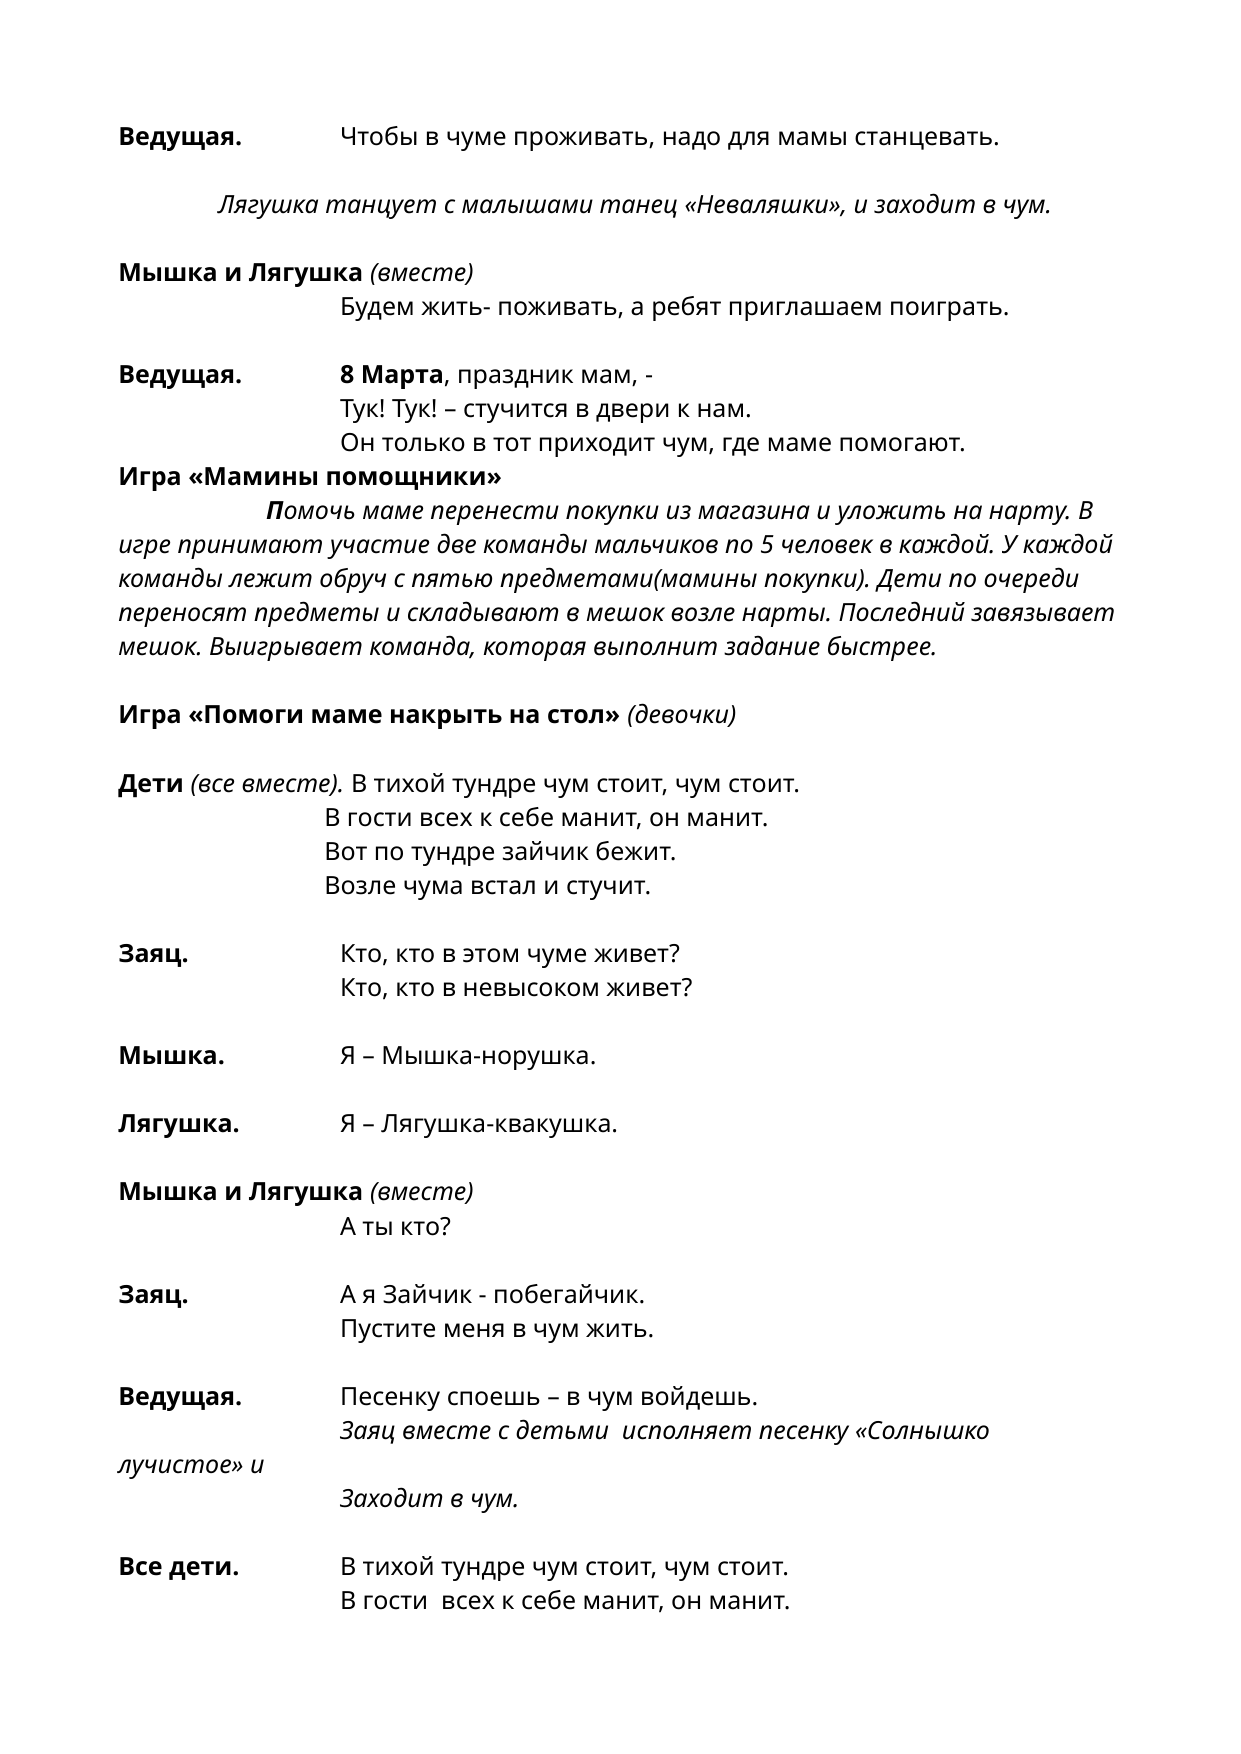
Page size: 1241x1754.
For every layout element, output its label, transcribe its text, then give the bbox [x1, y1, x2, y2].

text Мышка и Лягушка (вместе) [118, 1174, 1122, 1208]
text Все дети. В тихой тундре чум стоит, чум стоит. [118, 1549, 1122, 1583]
text Заяц. Кто, кто в этом чуме живет? [118, 936, 1122, 970]
text Ведущая. Песенку споешь – в чум войдешь. [118, 1378, 1122, 1412]
text Игра «Мамины помощники» [118, 459, 1122, 493]
text Тук! Тук! – стучится в двери к нам. [118, 391, 1122, 425]
text Заяц. А я Зайчик - побегайчик. [118, 1276, 1122, 1310]
text Лягушка танцует с малышами танец «Неваляшки», и заходит в чум. [118, 186, 1122, 220]
text Дети (все вместе). В тихой тундре чум стоит, чум стоит. [118, 765, 1122, 799]
text Мышка. Я – Мышка-норушка. [118, 1038, 1122, 1072]
text А ты кто? [118, 1208, 1122, 1242]
text Лягушка. Я – Лягушка-квакушка. [118, 1106, 1122, 1140]
text В гости всех к себе манит, он манит. [118, 799, 1122, 833]
text Помочь маме перенести покупки из магазина и уложить на нарту. В игре принимают участие две команды мальчиков по 5 человек в каждой. У каждой команды лежит обруч с пятью предметами(мамины покупки). Дети по очереди переносят предметы и складывают в мешок возле нарты. Последний завязывает мешок. Выигрывает команда, которая выполнит задание быстрее. [118, 493, 1122, 663]
text Он только в тот приходит чум, где маме помогают. [118, 425, 1122, 459]
text Возле чума встал и стучит. [118, 867, 1122, 902]
text Ведущая. 8 Марта, праздник мам, - [118, 357, 1122, 391]
text Мышка и Лягушка (вместе) [118, 254, 1122, 288]
text Заяц вместе с детьми исполняет песенку «Солнышко лучистое» и [118, 1412, 1122, 1481]
text Будем жить- поживать, а ребят приглашаем поиграть. [118, 288, 1122, 322]
text Вот по тундре зайчик бежит. [118, 833, 1122, 867]
text В гости всех к себе манит, он манит. [118, 1583, 1122, 1617]
text Заходит в чум. [118, 1481, 1122, 1515]
text Ведущая. Чтобы в чуме проживать, надо для мамы станцевать. [118, 118, 1122, 152]
text Игра «Помоги маме накрыть на стол» (девочки) [118, 697, 1122, 731]
text Пустите меня в чум жить. [118, 1310, 1122, 1344]
text Кто, кто в невысоком живет? [118, 970, 1122, 1004]
